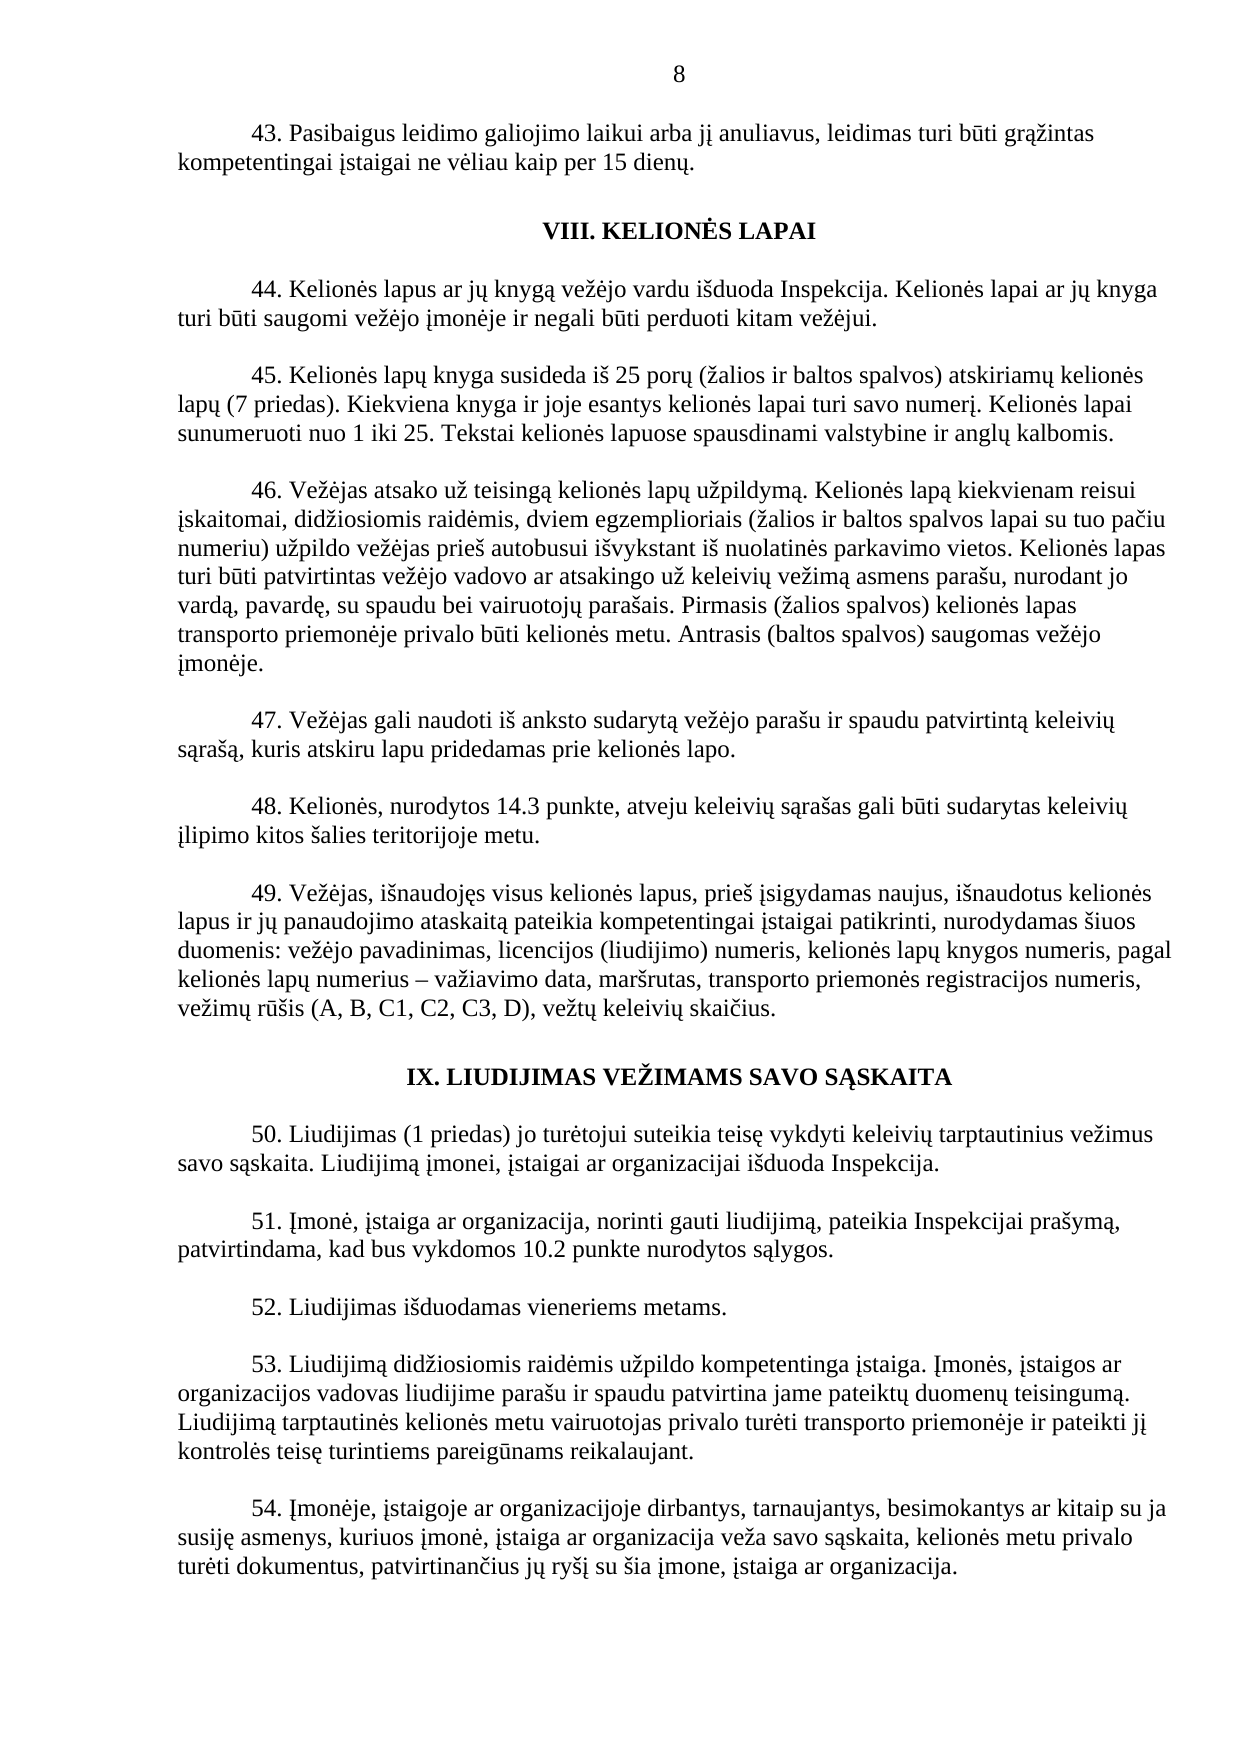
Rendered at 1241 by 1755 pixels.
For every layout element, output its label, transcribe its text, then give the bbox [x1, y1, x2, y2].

text 50. Liudijimas (1 priedas) jo turėtojui suteikia teisę vykdyti keleivių tarptautinius vežimus savo sąskaita. Liudijimą įmonei, įstaigai ar organizacijai išduoda Inspekcija. [177, 1119, 1181, 1177]
text VIII. Kelionės lapai [177, 216, 1181, 245]
text IX. Liudijimas vežimams savo sąskaita [177, 1062, 1181, 1091]
text 45. Kelionės lapų knyga susideda iš 25 porų (žalios ir baltos spalvos) atskiriamų kelionės lapų (7 priedas). Kiekviena knyga ir joje esantys kelionės lapai turi savo numerį. Kelionės lapai sunumeruoti nuo 1 iki 25. Tekstai kelionės lapuose spausdinami valstybine ir anglų kalbomis. [177, 360, 1181, 446]
text 47. Vežėjas gali naudoti iš anksto sudarytą vežėjo parašu ir spaudu patvirtintą keleivių sąrašą, kuris atskiru lapu pridedamas prie kelionės lapo. [177, 705, 1181, 763]
text 53. Liudijimą didžiosiomis raidėmis užpildo kompetentinga įstaiga. Įmonės, įstaigos ar organizacijos vadovas liudijime parašu ir spaudu patvirtina jame pateiktų duomenų teisingumą. Liudijimą tarptautinės kelionės metu vairuotojas privalo turėti transporto priemonėje ir pateikti jį kontrolės teisę turintiems pareigūnams reikalaujant. [177, 1349, 1181, 1464]
text 49. Vežėjas, išnaudojęs visus kelionės lapus, prieš įsigydamas naujus, išnaudotus kelionės lapus ir jų panaudojimo ataskaitą pateikia kompetentingai įstaigai patikrinti, nurodydamas šiuos duomenis: vežėjo pavadinimas, licencijos (liudijimo) numeris, kelionės lapų knygos numeris, pagal kelionės lapų numerius – važiavimo data, maršrutas, transporto priemonės registracijos numeris, vežimų rūšis (A, B, C1, C2, C3, D), vežtų keleivių skaičius. [177, 878, 1181, 1021]
text 51. Įmonė, įstaiga ar organizacija, norinti gauti liudijimą, pateikia Inspekcijai prašymą, patvirtindama, kad bus vykdomos 10.2 punkte nurodytos sąlygos. [177, 1206, 1181, 1263]
text 48. Kelionės, nurodytos 14.3 punkte, atveju keleivių sąrašas gali būti sudarytas keleivių įlipimo kitos šalies teritorijoje metu. [177, 791, 1181, 849]
text 54. Įmonėje, įstaigoje ar organizacijoje dirbantys, tarnaujantys, besimokantys ar kitaip su ja susiję asmenys, kuriuos įmonė, įstaiga ar organizacija veža savo sąskaita, kelionės metu privalo turėti dokumentus, patvirtinančius jų ryšį su šia įmone, įstaiga ar organizacija. [177, 1493, 1181, 1579]
text 44. Kelionės lapus ar jų knygą vežėjo vardu išduoda Inspekcija. Kelionės lapai ar jų knyga turi būti saugomi vežėjo įmonėje ir negali būti perduoti kitam vežėjui. [177, 274, 1181, 331]
text 52. Liudijimas išduodamas vieneriems metams. [177, 1292, 1181, 1321]
text 43. Pasibaigus leidimo galiojimo laikui arba jį anuliavus, leidimas turi būti grąžintas kompetentingai įstaigai ne vėliau kaip per 15 dienų. [177, 118, 1181, 176]
text 46. Vežėjas atsako už teisingą kelionės lapų užpildymą. Kelionės lapą kiekvienam reisui įskaitomai, didžiosiomis raidėmis, dviem egzemplioriais (žalios ir baltos spalvos lapai su tuo pačiu numeriu) užpildo vežėjas prieš autobusui išvykstant iš nuolatinės parkavimo vietos. Kelionės lapas turi būti patvirtintas vežėjo vadovo ar atsakingo už keleivių vežimą asmens parašu, nurodant jo vardą, pavardę, su spaudu bei vairuotojų parašais. Pirmasis (žalios spalvos) kelionės lapas transporto priemonėje privalo būti kelionės metu. Antrasis (baltos spalvos) saugomas vežėjo įmonėje. [177, 475, 1181, 676]
